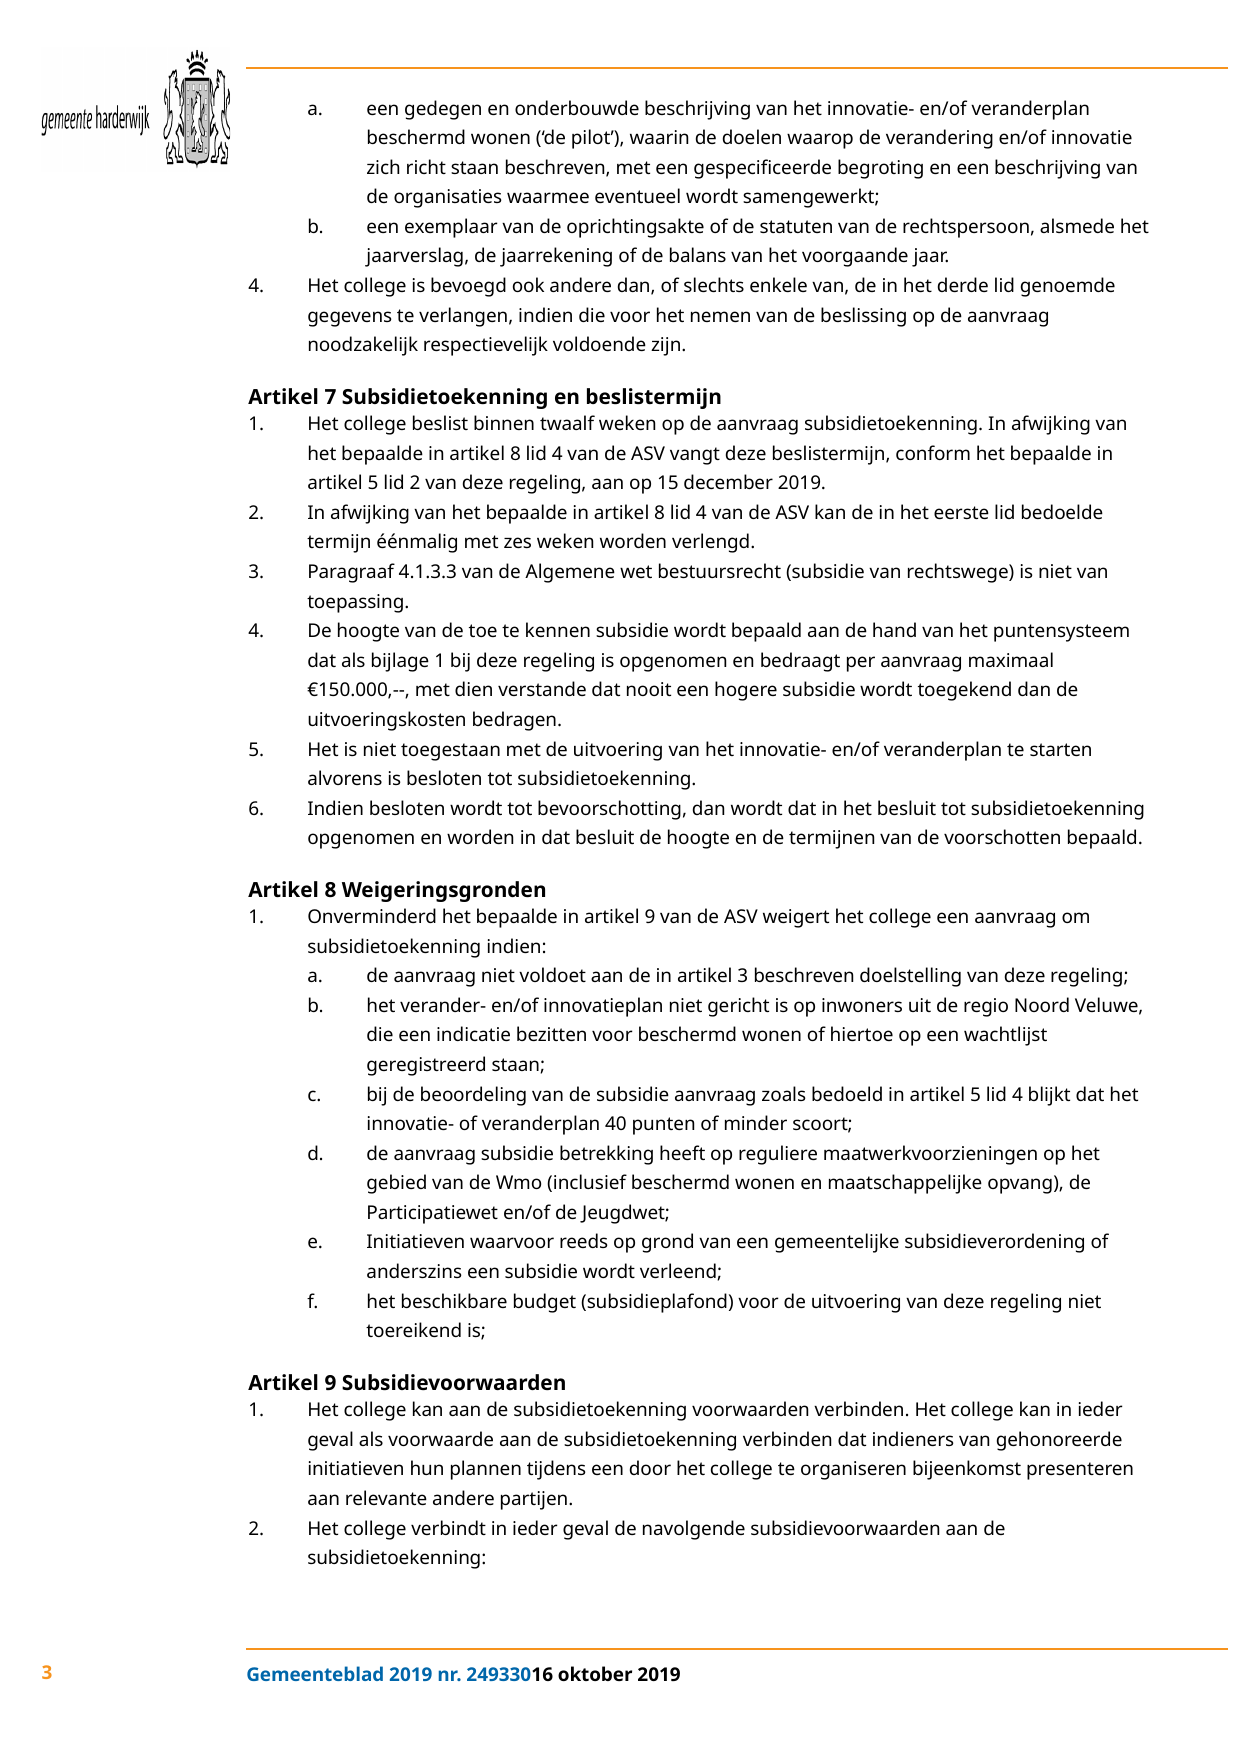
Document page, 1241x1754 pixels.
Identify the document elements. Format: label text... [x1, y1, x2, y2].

list In afwijking van het bepaalde in artikel 8 lid 4 van de ASV kan de in het eerste lid bedoelde termijn éénmalig met zes weken worden verlengd. [248, 499, 1152, 554]
list de aanvraag niet voldoet aan de in artikel 3 beschreven doelstelling van deze regeling; [307, 962, 1152, 988]
list De hoogte van de toe te kennen subsidie wordt bepaald aan de hand van het puntensysteem dat als bijlage 1 bij deze regeling is opgenomen en bedraagt per aanvraag maximaal €150.000,--, met dien verstande dat nooit een hogere subsidie wordt toegekend dan de uitvoeringskosten bedragen. [248, 617, 1152, 732]
list Paragraaf 4.1.3.3 van de Algemene wet bestuursrecht (subsidie van rechtswege) is niet van toepassing. [248, 558, 1152, 613]
list Het is niet toegestaan met de uitvoering van het innovatie- en/of veranderplan te starten alvorens is besloten tot subsidietoekenning. [248, 736, 1152, 791]
list Indien besloten wordt tot bevoorschotting, dan wordt dat in het besluit tot subsidietoekenning opgenomen en worden in dat besluit de hoogte en de termijnen van de voorschotten bepaald. [248, 795, 1152, 850]
picture [41, 47, 231, 172]
list de aanvraag subsidie betrekking heeft op reguliere maatwerkvoorzieningen op het gebied van de Wmo (inclusief beschermd wonen en maatschappelijke opvang), de Participatiewet en/of de Jeugdwet; [307, 1140, 1152, 1225]
text Artikel 7 Subsidietoekenning en beslistermijn [248, 382, 1152, 410]
list Het college verbindt in ieder geval de navolgende subsidievoorwaarden aan de subsidietoekenning: [248, 1515, 1152, 1570]
text Artikel 8 Weigeringsgronden [248, 875, 1152, 903]
list Het college kan aan de subsidietoekenning voorwaarden verbinden. Het college kan in ieder geval als voorwaarde aan de subsidietoekenning verbinden dat indieners van gehonoreerde initiatieven hun plannen tijdens een door het college te organiseren bijeenkomst presenteren aan relevante andere partijen. [248, 1396, 1152, 1511]
list Initiatieven waarvoor reeds op grond van een gemeentelijke subsidieverordening of anderszins een subsidie wordt verleend; [307, 1229, 1152, 1284]
list Onverminderd het bepaalde in artikel 9 van de ASV weigert het college een aanvraag om subsidietoekenning indien: [248, 903, 1152, 959]
list het verander- en/of innovatieplan niet gericht is op inwoners uit de regio Noord Veluwe, die een indicatie bezitten voor beschermd wonen of hiertoe op een wachtlijst geregistreerd staan; [307, 992, 1152, 1077]
list Het college is bevoegd ook andere dan, of slechts enkele van, de in het derde lid genoemde gegevens te verlangen, indien die voor het nemen van de beslissing op de aanvraag noodzakelijk respectievelijk voldoende zijn. [248, 272, 1152, 357]
list een gedegen en onderbouwde beschrijving van het innovatie- en/of veranderplan beschermd wonen (‘de pilot’), waarin de doelen waarop de verandering en/of innovatie zich richt staan beschreven, met een gespecificeerde begroting en een beschrijving van de organisaties waarmee eventueel wordt samengewerkt; [307, 95, 1152, 209]
text Artikel 9 Subsidievoorwaarden [248, 1368, 1152, 1396]
list het beschikbare budget (subsidieplafond) voor de uitvoering van deze regeling niet toereikend is; [307, 1288, 1152, 1343]
list Het college beslist binnen twaalf weken op de aanvraag subsidietoekenning. In afwijking van het bepaalde in artikel 8 lid 4 van de ASV vangt deze beslistermijn, conform het bepaalde in artikel 5 lid 2 van deze regeling, aan op 15 december 2019. [248, 410, 1152, 495]
list een exemplaar van de oprichtingsakte of de statuten van de rechtspersoon, alsmede het jaarverslag, de jaarrekening of de balans van het voorgaande jaar. [307, 213, 1152, 268]
list bij de beoordeling van de subsidie aanvraag zoals bedoeld in artikel 5 lid 4 blijkt dat het innovatie- of veranderplan 40 punten of minder scoort; [307, 1081, 1152, 1136]
